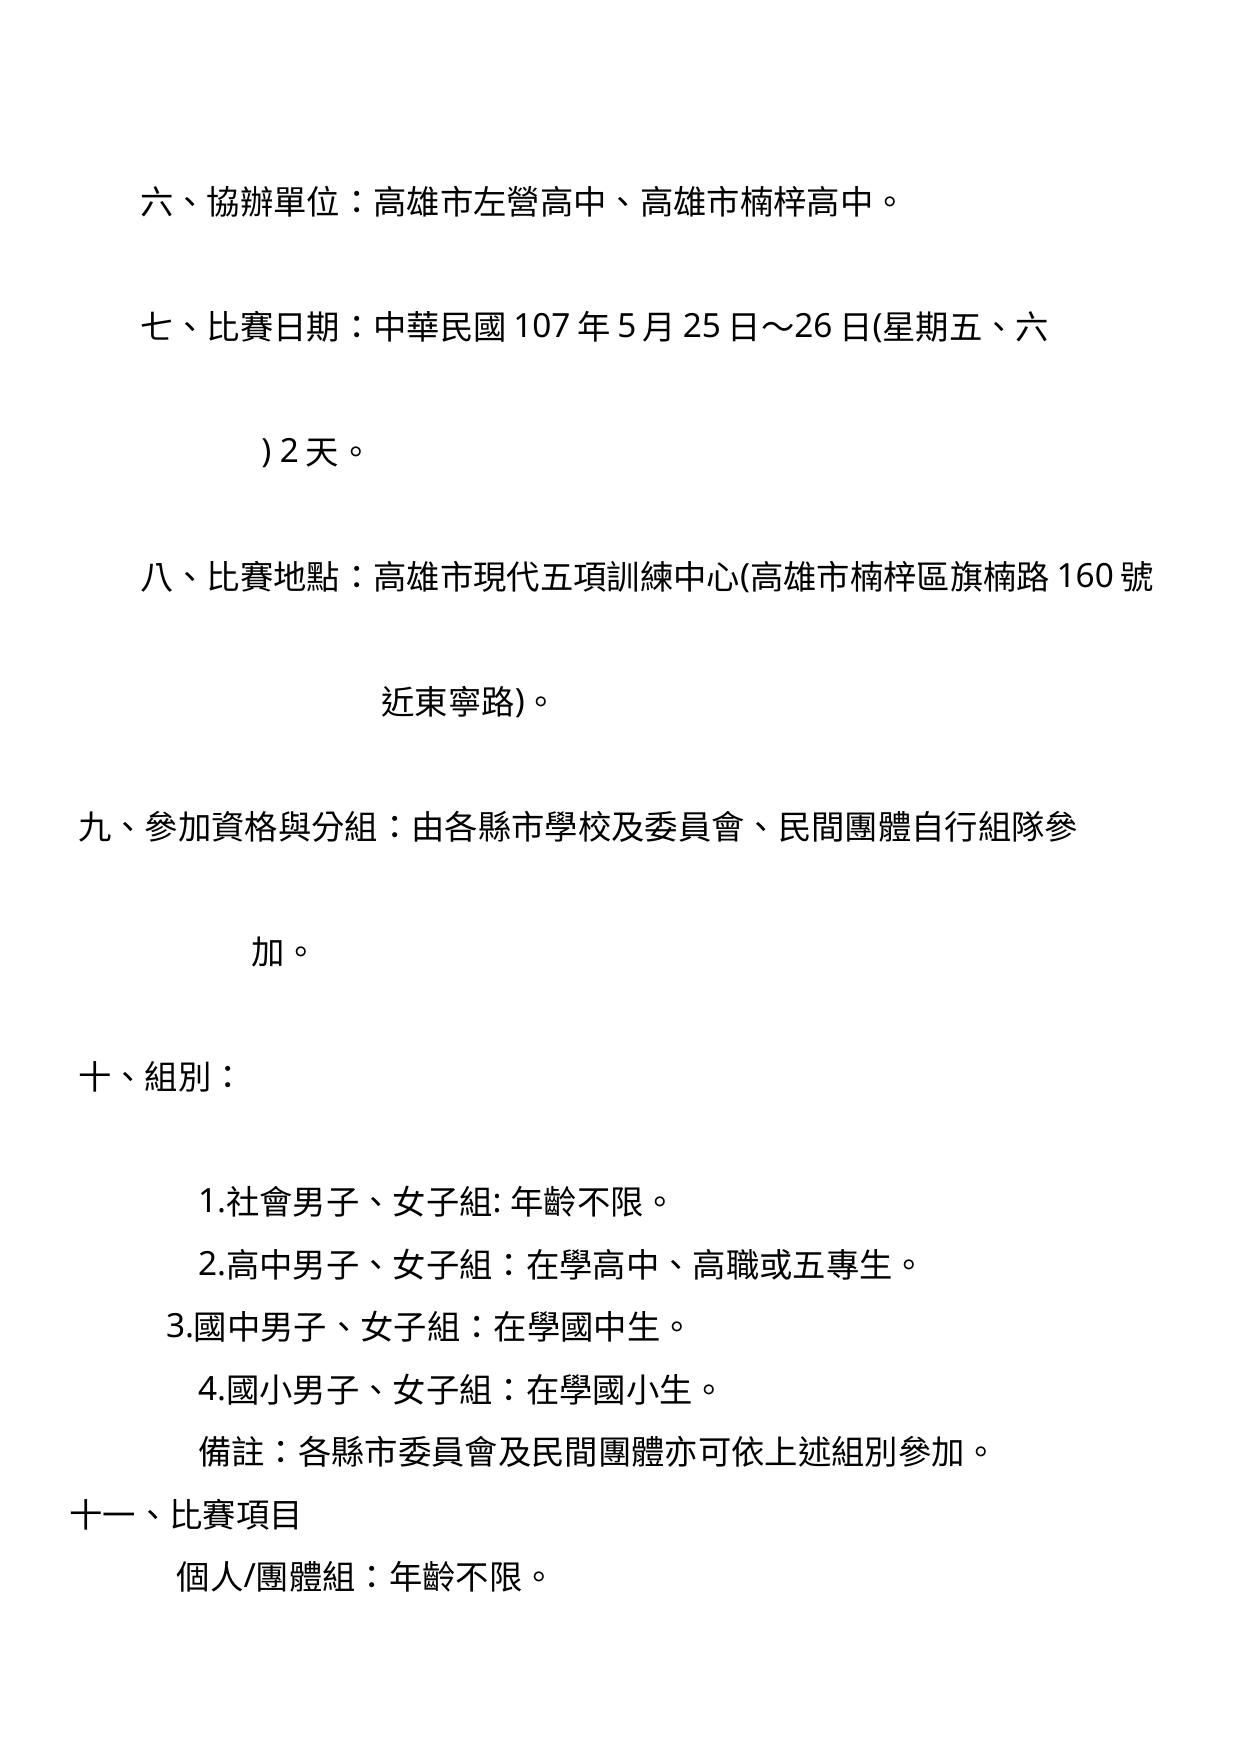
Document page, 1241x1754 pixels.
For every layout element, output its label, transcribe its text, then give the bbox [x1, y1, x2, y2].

text 九、參加資格與分組：由各縣市學校及委員會、民間團體自行組隊參 [0, 783, 1162, 846]
text 近東寧路)。 [131, 658, 1162, 721]
text 個人/團體組：年齡不限。 [131, 1533, 1162, 1596]
text 2.高中男子、女子組：在學高中、高職或五專生。 [131, 1221, 1162, 1283]
text 4.國小男子、女子組：在學國小生。 [131, 1346, 1162, 1408]
text 六、協辦單位：高雄市左營高中、高雄市楠梓高中。 [131, 158, 1162, 221]
text 加。 [0, 908, 1162, 971]
text 七、比賽日期：中華民國107年5月25日～26日(星期五、六 [131, 283, 1162, 346]
text 3.國中男子、女子組：在學國中生。 [131, 1283, 1162, 1346]
text ) 2天。 [131, 408, 1162, 471]
text 1.社會男子、女子組: 年齡不限。 [131, 1158, 1162, 1221]
text 十一、比賽項目 [0, 1471, 1162, 1533]
text 八、比賽地點：高雄市現代五項訓練中心(高雄市楠梓區旗楠路160號 [131, 533, 1162, 596]
text 備註：各縣市委員會及民間團體亦可依上述組別參加。 [131, 1408, 1162, 1471]
text 十、組別： [0, 1033, 1162, 1096]
